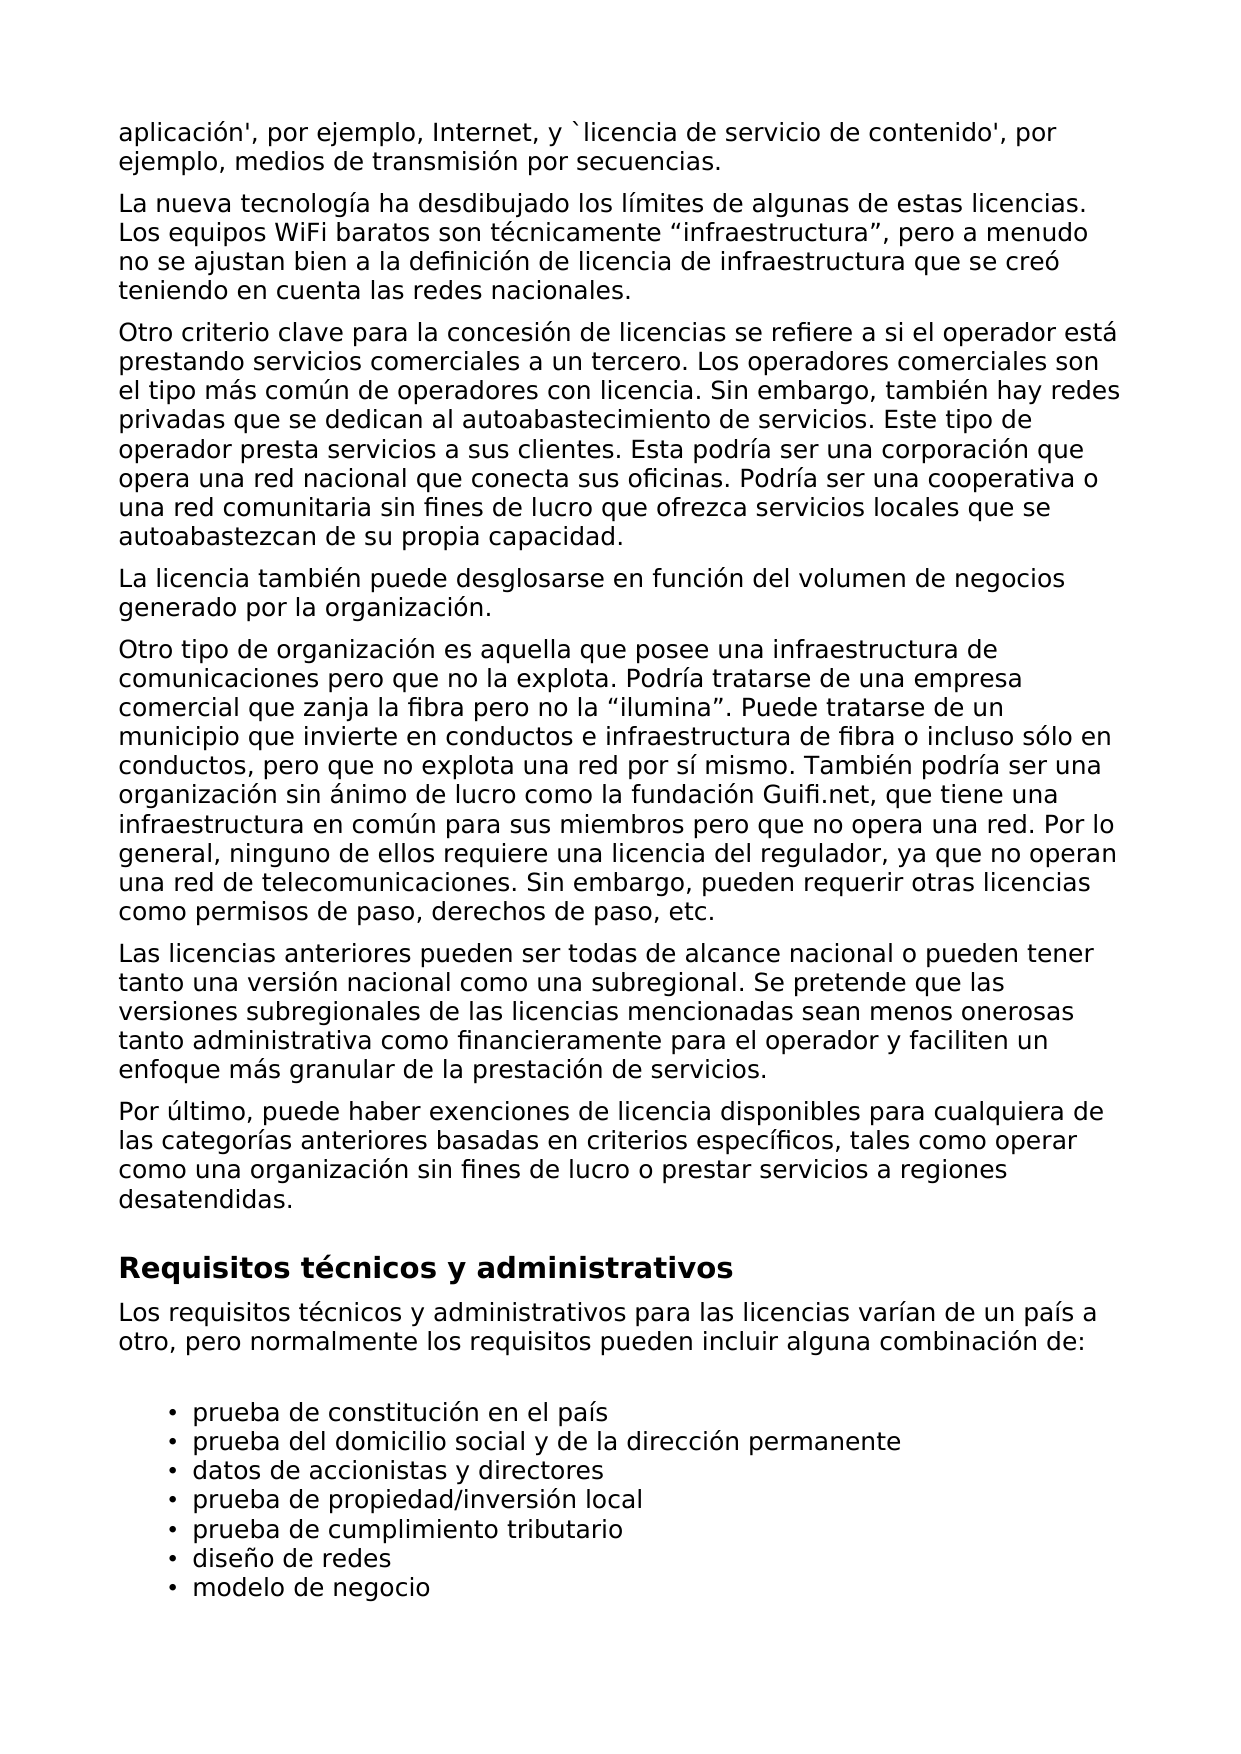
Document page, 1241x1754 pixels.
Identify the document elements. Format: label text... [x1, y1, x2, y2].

text Otro criterio clave para la concesión de licencias se refiere a si el operador está prestando servicios comerciales a un tercero. Los operadores comerciales son el tipo más común de operadores con licencia. Sin embargo, también hay redes privadas que se dedican al autoabastecimiento de servicios. Este tipo de operador presta servicios a sus clientes. Esta podría ser una corporación que opera una red nacional que conecta sus oficinas. Podría ser una cooperativa o una red comunitaria sin fines de lucro que ofrezca servicios locales que se autoabastezcan de su propia capacidad. [118, 318, 1122, 551]
text Por último, puede haber exenciones de licencia disponibles para cualquiera de las categorías anteriores basadas en criterios específicos, tales como operar como una organización sin fines de lucro o prestar servicios a regiones desatendidas. [118, 1097, 1122, 1214]
list prueba de propiedad/inversión local [177, 1486, 1122, 1515]
text aplicación', por ejemplo, Internet, y `licencia de servicio de contenido', por ejemplo, medios de transmisión por secuencias. [118, 118, 1122, 176]
list prueba del domicilio social y de la dirección permanente [177, 1427, 1122, 1457]
text Otro tipo de organización es aquella que posee una infraestructura de comunicaciones pero que no la explota. Podría tratarse de una empresa comercial que zanja la fibra pero no la “ilumina”. Puede tratarse de un municipio que invierte en conductos e infraestructura de fibra o incluso sólo en conductos, pero que no explota una red por sí mismo. También podría ser una organización sin ánimo de lucro como la fundación Guifi.net, que tiene una infraestructura en común para sus miembros pero que no opera una red. Por lo general, ninguno de ellos requiere una licencia del regulador, ya que no operan una red de telecomunicaciones. Sin embargo, pueden requerir otras licencias como permisos de paso, derechos de paso, etc. [118, 635, 1122, 926]
subtitle Requisitos técnicos y administrativos [118, 1251, 1122, 1285]
list diseño de redes [177, 1544, 1122, 1573]
list modelo de negocio [177, 1573, 1122, 1602]
text Los requisitos técnicos y administrativos para las licencias varían de un país a otro, pero normalmente los requisitos pueden incluir alguna combinación de: [118, 1298, 1122, 1356]
list prueba de cumplimiento tributario [177, 1515, 1122, 1544]
text La nueva tecnología ha desdibujado los límites de algunas de estas licencias. Los equipos WiFi baratos son técnicamente “infraestructura”, pero a menudo no se ajustan bien a la definición de licencia de infraestructura que se creó teniendo en cuenta las redes nacionales. [118, 189, 1122, 306]
text La licencia también puede desglosarse en función del volumen de negocios generado por la organización. [118, 564, 1122, 622]
list datos de accionistas y directores [177, 1457, 1122, 1486]
list prueba de constitución en el país [177, 1398, 1122, 1427]
text Las licencias anteriores pueden ser todas de alcance nacional o pueden tener tanto una versión nacional como una subregional. Se pretende que las versiones subregionales de las licencias mencionadas sean menos onerosas tanto administrativa como financieramente para el operador y faciliten un enfoque más granular de la prestación de servicios. [118, 939, 1122, 1085]
